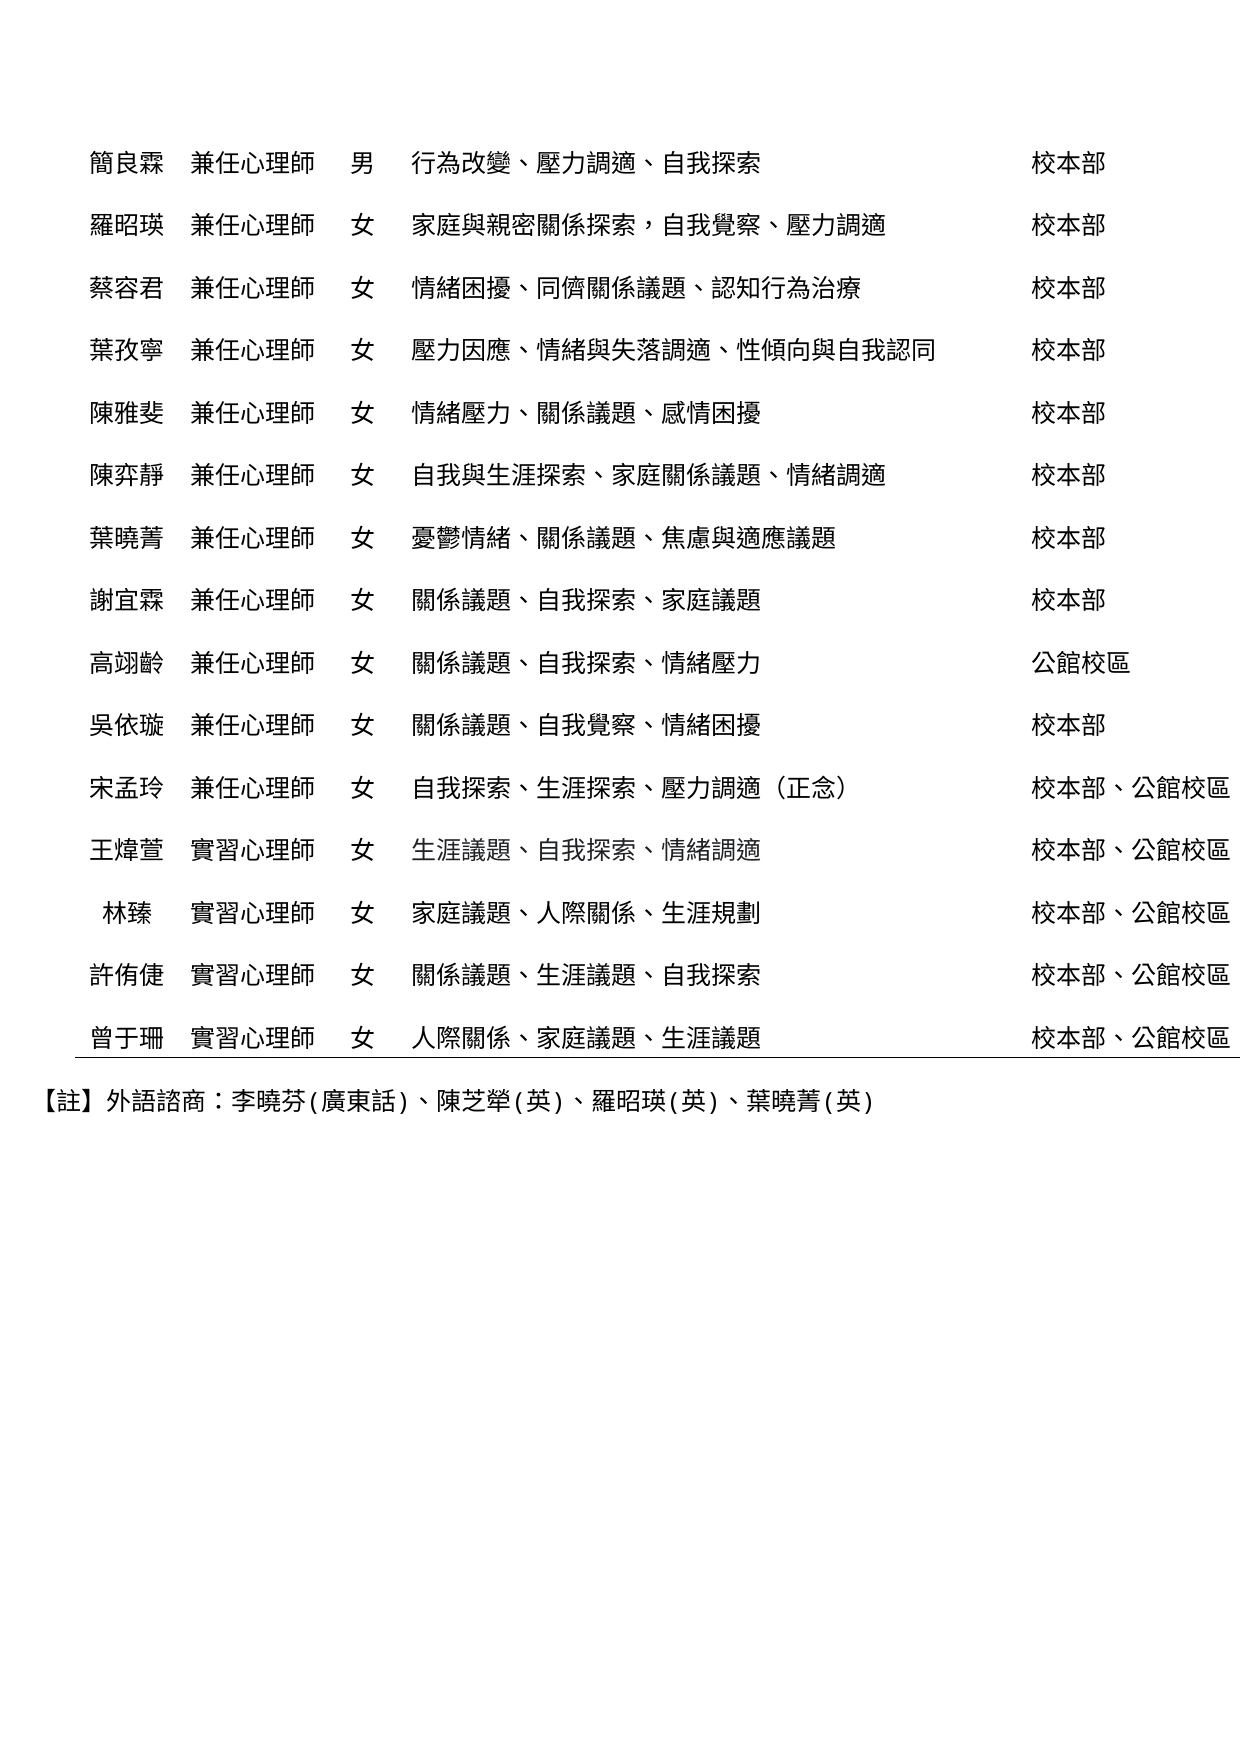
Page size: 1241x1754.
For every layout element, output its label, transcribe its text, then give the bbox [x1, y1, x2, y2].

table_cell 自我探索、生涯探索、壓力調適（正念） [400, 745, 1020, 807]
table_cell 壓力因應、情緒與失落調適、性傾向與自我認同 [400, 307, 1020, 369]
table_cell 兼任心理師 [179, 182, 326, 244]
table_cell 關係議題、自我探索、家庭議題 [400, 557, 1020, 619]
table_cell 女 [326, 432, 400, 494]
table_cell 情緒困擾、同儕關係議題、認知行為治療 [400, 245, 1020, 307]
table_cell 林臻 [75, 870, 178, 932]
table_cell 校本部、公館校區 [1020, 807, 1240, 869]
table_cell 公館校區 [1020, 620, 1240, 682]
table_cell 女 [326, 182, 400, 244]
table_cell 生涯議題、自我探索、情緒調適 [400, 807, 1020, 869]
table_cell 陳雅斐 [75, 370, 178, 432]
table_cell 校本部、公館校區 [1020, 932, 1240, 994]
table_cell 女 [326, 245, 400, 307]
table_cell 女 [326, 620, 400, 682]
table_cell 關係議題、生涯議題、自我探索 [400, 932, 1020, 994]
table_cell 女 [326, 807, 400, 869]
table_cell 人際關係、家庭議題、生涯議題 [400, 995, 1020, 1057]
table_cell 家庭議題、人際關係、生涯規劃 [400, 870, 1020, 932]
table_cell 關係議題、自我覺察、情緒困擾 [400, 682, 1020, 744]
table_cell 兼任心理師 [179, 432, 326, 494]
table_cell 實習心理師 [179, 932, 326, 994]
table_cell 女 [326, 745, 400, 807]
table_cell 男 [326, 120, 400, 182]
table_cell 兼任心理師 [179, 682, 326, 744]
table_cell 女 [326, 932, 400, 994]
table_cell 兼任心理師 [179, 557, 326, 619]
table_cell 校本部 [1020, 245, 1240, 307]
table_cell 王煒萱 [75, 807, 178, 869]
table_cell 校本部 [1020, 370, 1240, 432]
table_cell 吳依璇 [75, 682, 178, 744]
table_cell 校本部、公館校區 [1020, 745, 1240, 807]
table_cell 兼任心理師 [179, 745, 326, 807]
table_cell 蔡容君 [75, 245, 178, 307]
table_cell 女 [326, 557, 400, 619]
table_cell 兼任心理師 [179, 307, 326, 369]
table_cell 家庭與親密關係探索，自我覺察、壓力調適 [400, 182, 1020, 244]
table_cell 情緒壓力、關係議題、感情困擾 [400, 370, 1020, 432]
table_cell 女 [326, 307, 400, 369]
table_cell 校本部 [1020, 557, 1240, 619]
table_cell 葉曉菁 [75, 495, 178, 557]
table_cell 女 [326, 870, 400, 932]
table_cell 校本部 [1020, 182, 1240, 244]
table_cell 憂鬱情緒、關係議題、焦慮與適應議題 [400, 495, 1020, 557]
table_cell 女 [326, 995, 400, 1057]
table_cell 校本部 [1020, 120, 1240, 182]
table_cell 校本部 [1020, 495, 1240, 557]
table_cell 曾于珊 [75, 995, 178, 1057]
table_cell 羅昭瑛 [75, 182, 178, 244]
table_cell 兼任心理師 [179, 370, 326, 432]
table_cell 陳弈靜 [75, 432, 178, 494]
table_cell 校本部、公館校區 [1020, 995, 1240, 1057]
table_cell 高翊齡 [75, 620, 178, 682]
table_cell 實習心理師 [179, 807, 326, 869]
table_cell 行為改變、壓力調適、自我探索 [400, 120, 1020, 182]
table_cell 校本部、公館校區 [1020, 870, 1240, 932]
table_cell 宋孟玲 [75, 745, 178, 807]
text 【註】外語諮商：李曉芬(廣東話)、陳芝犖(英)、羅昭瑛(英)、葉曉菁(英) [31, 1058, 1165, 1121]
table_cell 實習心理師 [179, 870, 326, 932]
table_cell 兼任心理師 [179, 245, 326, 307]
table_cell 許侑倢 [75, 932, 178, 994]
table_cell 兼任心理師 [179, 495, 326, 557]
table_cell 兼任心理師 [179, 620, 326, 682]
table_cell 自我與生涯探索、家庭關係議題、情緒調適 [400, 432, 1020, 494]
table_cell 謝宜霖 [75, 557, 178, 619]
table_cell 關係議題、自我探索、情緒壓力 [400, 620, 1020, 682]
table_cell 女 [326, 495, 400, 557]
table_cell 校本部 [1020, 682, 1240, 744]
table_cell 葉孜寧 [75, 307, 178, 369]
table_cell 校本部 [1020, 307, 1240, 369]
table_cell 兼任心理師 [179, 120, 326, 182]
table_cell 女 [326, 370, 400, 432]
table_cell 校本部 [1020, 432, 1240, 494]
table_cell 實習心理師 [179, 995, 326, 1057]
table_cell 女 [326, 682, 400, 744]
table_cell 簡良霖 [75, 120, 178, 182]
